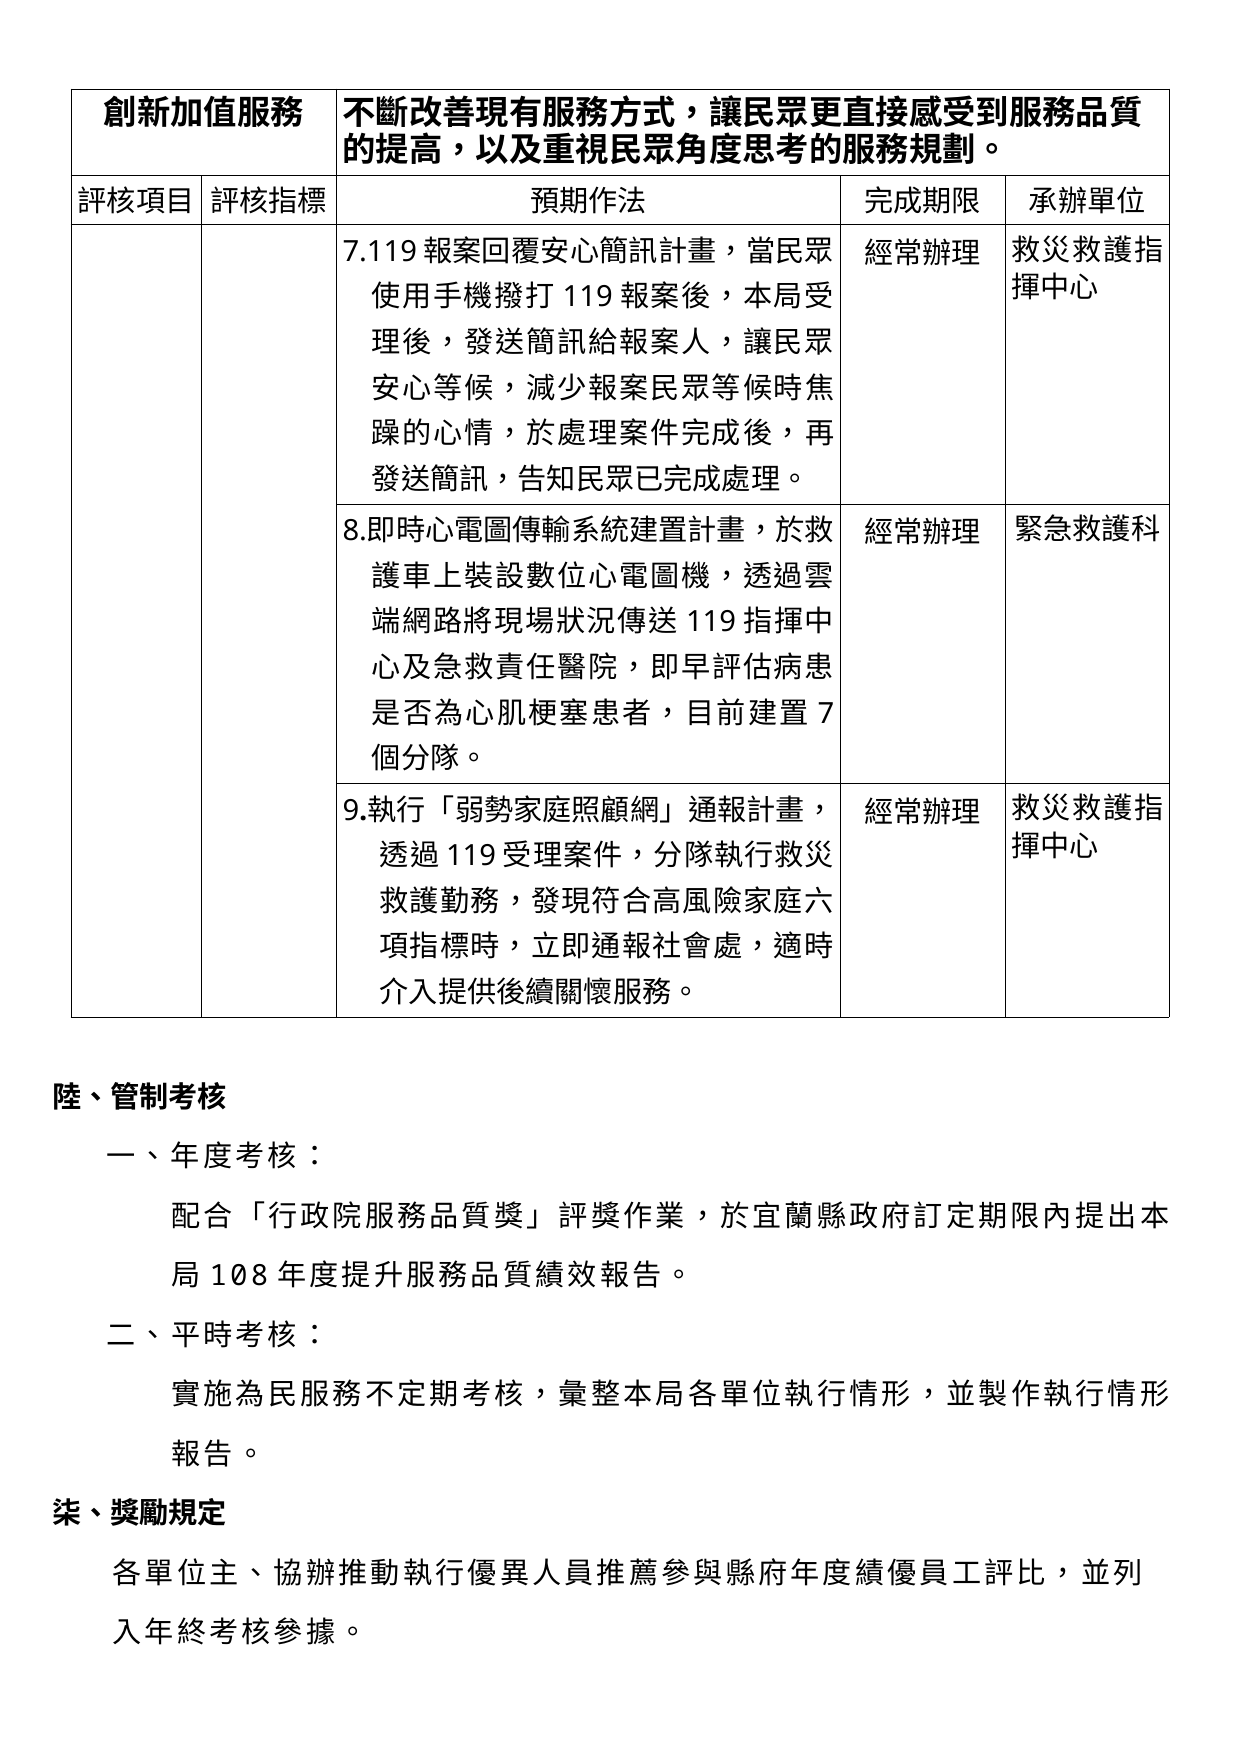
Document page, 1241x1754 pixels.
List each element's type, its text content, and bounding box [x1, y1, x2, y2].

table_header 創新加值服務 [72, 90, 336, 175]
text 柒、獎勵規定 [52, 1493, 1169, 1532]
table_cell 經常辦理 [841, 225, 1005, 503]
table_cell 緊急救護科 [1006, 505, 1169, 783]
table_cell 經常辦理 [841, 505, 1005, 783]
table_cell 9.執行「弱勢家庭照顧網」通報計畫，透過119受理案件，分隊執行救災救護勤務，發現符合高風險家庭六項指標時，立即通報社會處，適時介入提供後續關懷服務。 [337, 784, 840, 1017]
table_cell 預期作法 [337, 176, 840, 224]
text 配合「行政院服務品質獎」評獎作業，於宜蘭縣政府訂定期限內提出本局108年度提升服務品質績效報告。 [171, 1195, 1169, 1294]
table_cell 經常辦理 [841, 784, 1005, 1017]
text 二、平時考核： [106, 1314, 1169, 1354]
table_cell 救災救護指揮中心 [1006, 784, 1169, 1017]
text 陸、管制考核 [52, 1076, 1169, 1116]
text 實施為民服務不定期考核，彙整本局各單位執行情形，並製作執行情形報告。 [171, 1374, 1169, 1473]
table_cell 完成期限 [841, 176, 1005, 224]
table_cell 8.即時心電圖傳輸系統建置計畫，於救護車上裝設數位心電圖機，透過雲端網路將現場狀況傳送119指揮中心及急救責任醫院，即早評估病患是否為心肌梗塞患者，目前建置7個分隊。 [337, 505, 840, 783]
table_cell 評核項目 [72, 176, 201, 224]
table_cell 7.119報案回覆安心簡訊計畫，當民眾使用手機撥打119報案後，本局受理後，發送簡訊給報案人，讓民眾安心等候，減少報案民眾等候時焦躁的心情，於處理案件完成後，再發送簡訊，告知民眾已完成處理。 [337, 225, 840, 503]
text 一、年度考核： [106, 1136, 1169, 1175]
table_cell 評核指標 [202, 176, 336, 224]
table_cell 承辦單位 [1006, 176, 1169, 224]
table_cell 救災救護指揮中心 [1006, 225, 1169, 503]
text 各單位主、協辦推動執行優異人員推薦參與縣府年度績優員工評比，並列入年終考核參據。 [112, 1552, 1169, 1651]
table_cell [202, 225, 336, 1017]
table_header 不斷改善現有服務方式，讓民眾更直接感受到服務品質的提高，以及重視民眾角度思考的服務規劃。 [337, 90, 1169, 175]
table_cell [72, 225, 201, 1017]
